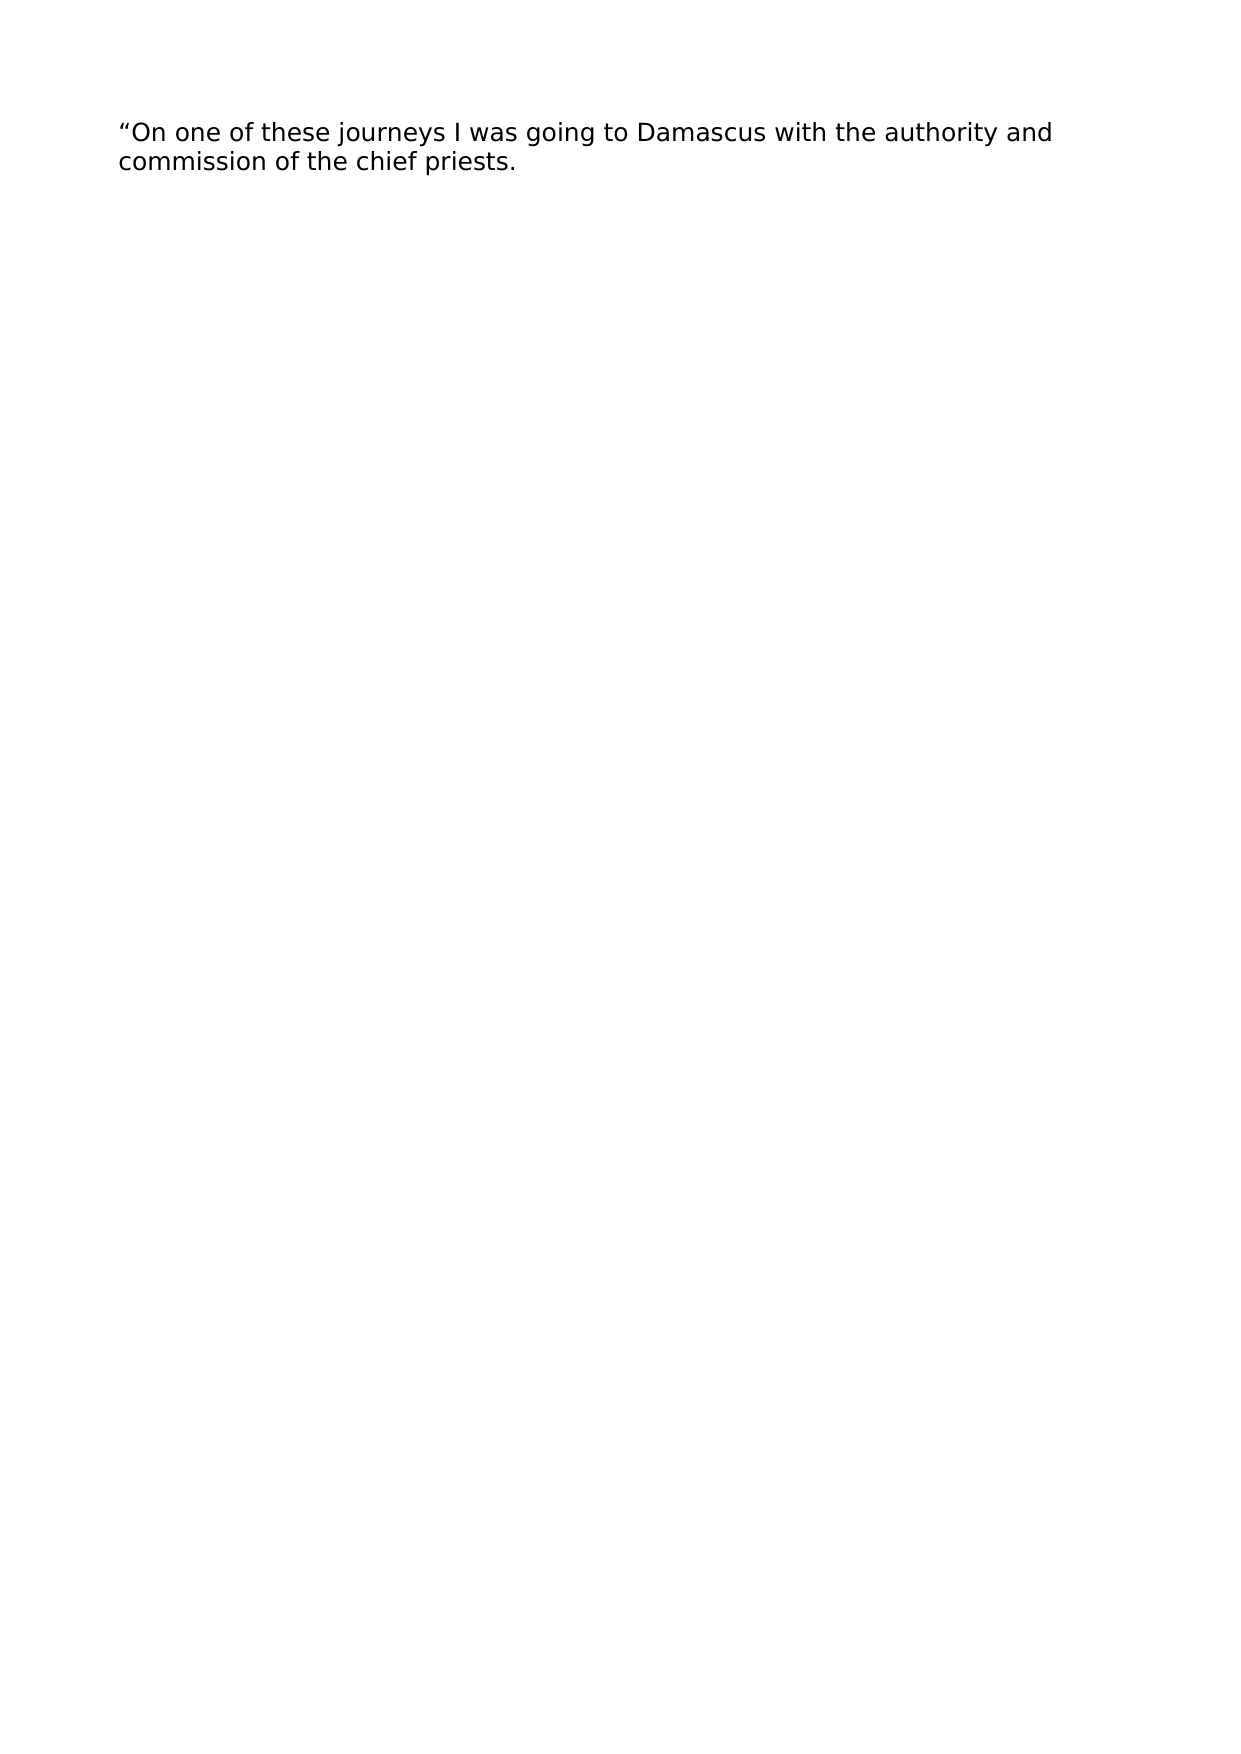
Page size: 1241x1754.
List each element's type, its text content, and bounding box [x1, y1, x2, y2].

text “On one of these journeys I was going to Damascus with the authority and commission of the chief priests. [118, 118, 1122, 176]
